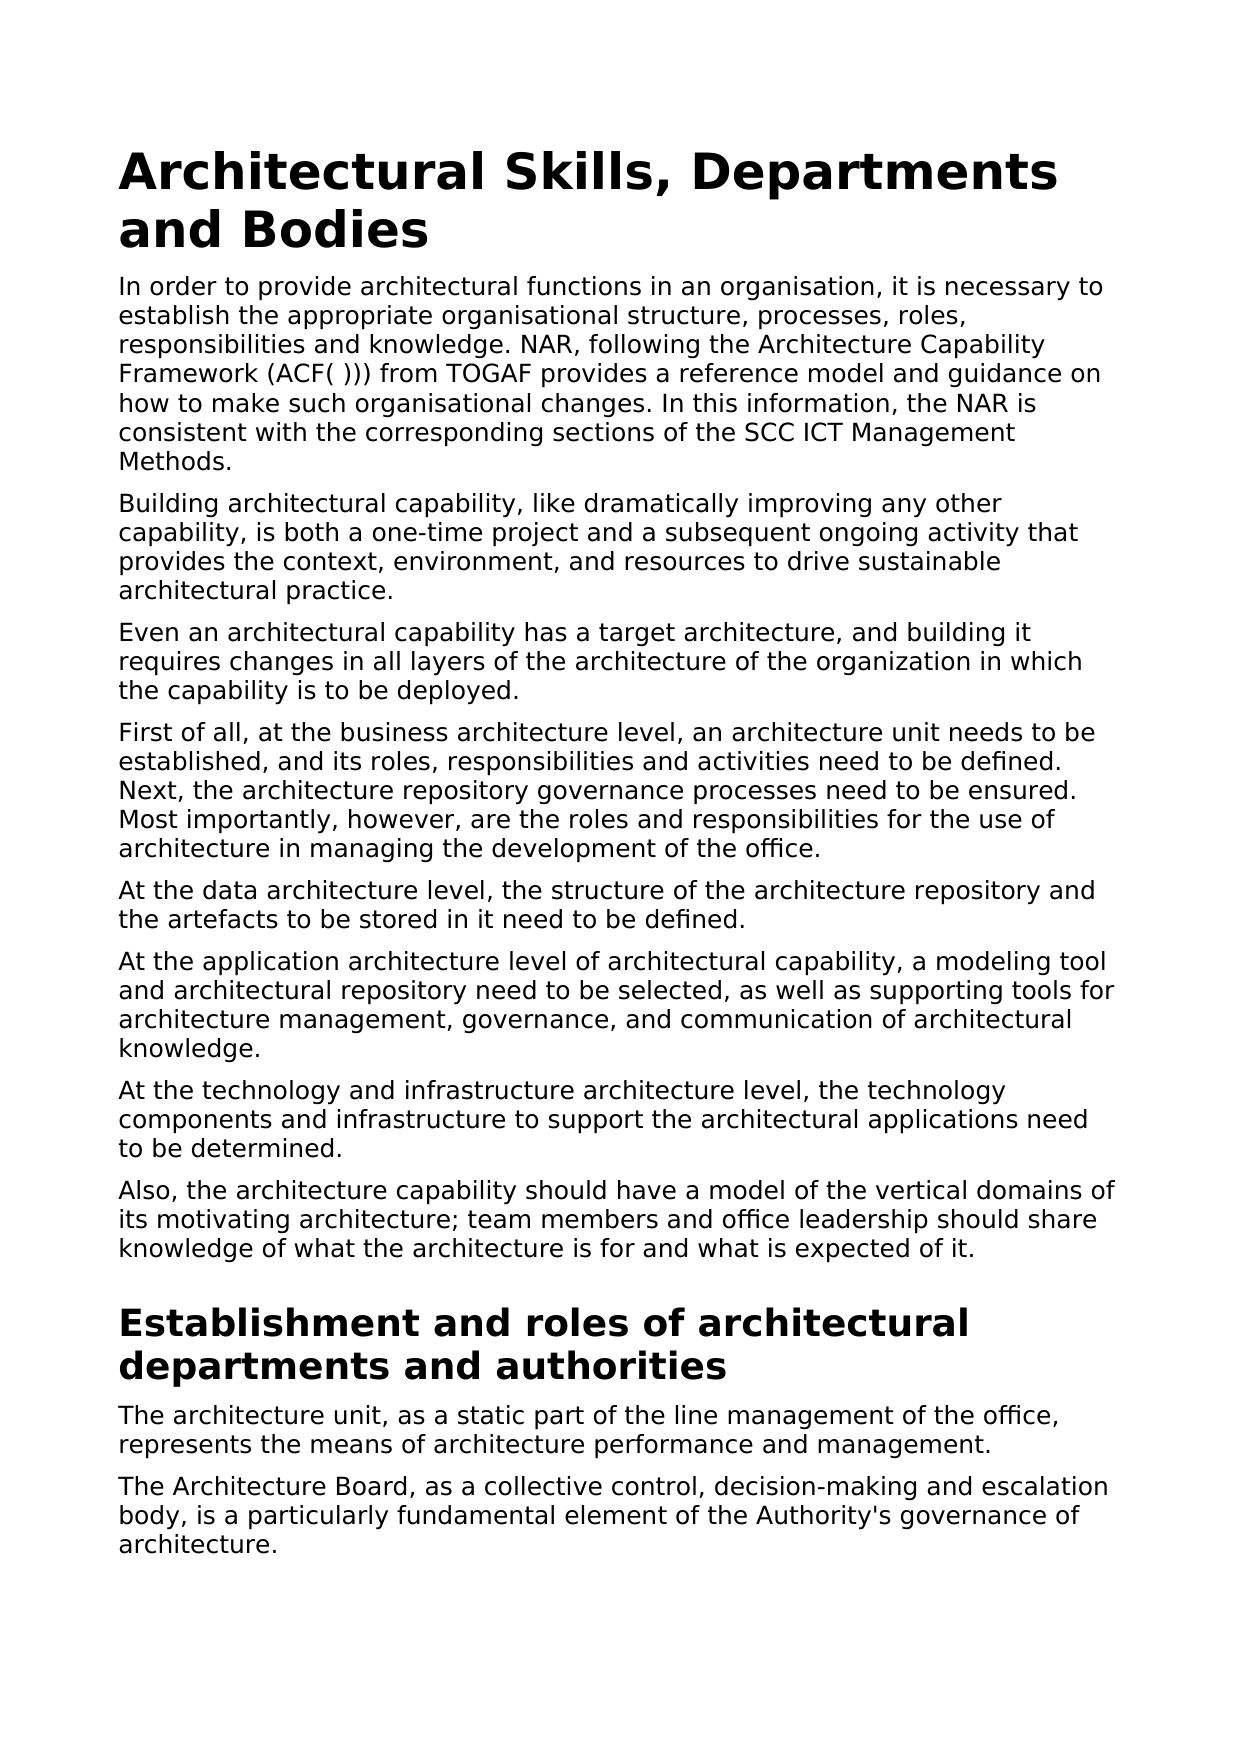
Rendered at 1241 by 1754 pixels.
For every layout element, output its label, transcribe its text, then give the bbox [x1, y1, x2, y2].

text At the application architecture level of architectural capability, a modeling tool and architectural repository need to be selected, as well as supporting tools for architecture management, governance, and communication of architectural knowledge. [118, 947, 1122, 1064]
text Also, the architecture capability should have a model of the vertical domains of its motivating architecture; team members and office leadership should share knowledge of what the architecture is for and what is expected of it. [118, 1176, 1122, 1264]
text At the data architecture level, the structure of the architecture repository and the artefacts to be stored in it need to be defined. [118, 876, 1122, 934]
text Even an architectural capability has a target architecture, and building it requires changes in all layers of the architecture of the organization in which the capability is to be deployed. [118, 618, 1122, 705]
text The Architecture Board, as a collective control, decision-making and escalation body, is a particularly fundamental element of the Authority's governance of architecture. [118, 1472, 1122, 1559]
text At the technology and infrastructure architecture level, the technology components and infrastructure to support the architectural applications need to be determined. [118, 1076, 1122, 1164]
text First of all, at the business architecture level, an architecture unit needs to be established, and its roles, responsibilities and activities need to be defined. Next, the architecture repository governance processes need to be ensured. Most importantly, however, are the roles and responsibilities for the use of architecture in managing the development of the office. [118, 718, 1122, 864]
text The architecture unit, as a static part of the line management of the office, represents the means of architecture performance and management. [118, 1401, 1122, 1459]
subtitle Architectural Skills, Departments and Bodies [118, 143, 1122, 259]
text Building architectural capability, like dramatically improving any other capability, is both a one-time project and a subsequent ongoing activity that provides the context, environment, and resources to drive sustainable architectural practice. [118, 489, 1122, 605]
text In order to provide architectural functions in an organisation, it is necessary to establish the appropriate organisational structure, processes, roles, responsibilities and knowledge. NAR, following the Architecture Capability Framework (ACF( ))) from TOGAF provides a reference model and guidance on how to make such organisational changes. In this information, the NAR is consistent with the corresponding sections of the SCC ICT Management Methods. [118, 272, 1122, 476]
subtitle Establishment and roles of architectural departments and authorities [118, 1301, 1122, 1388]
